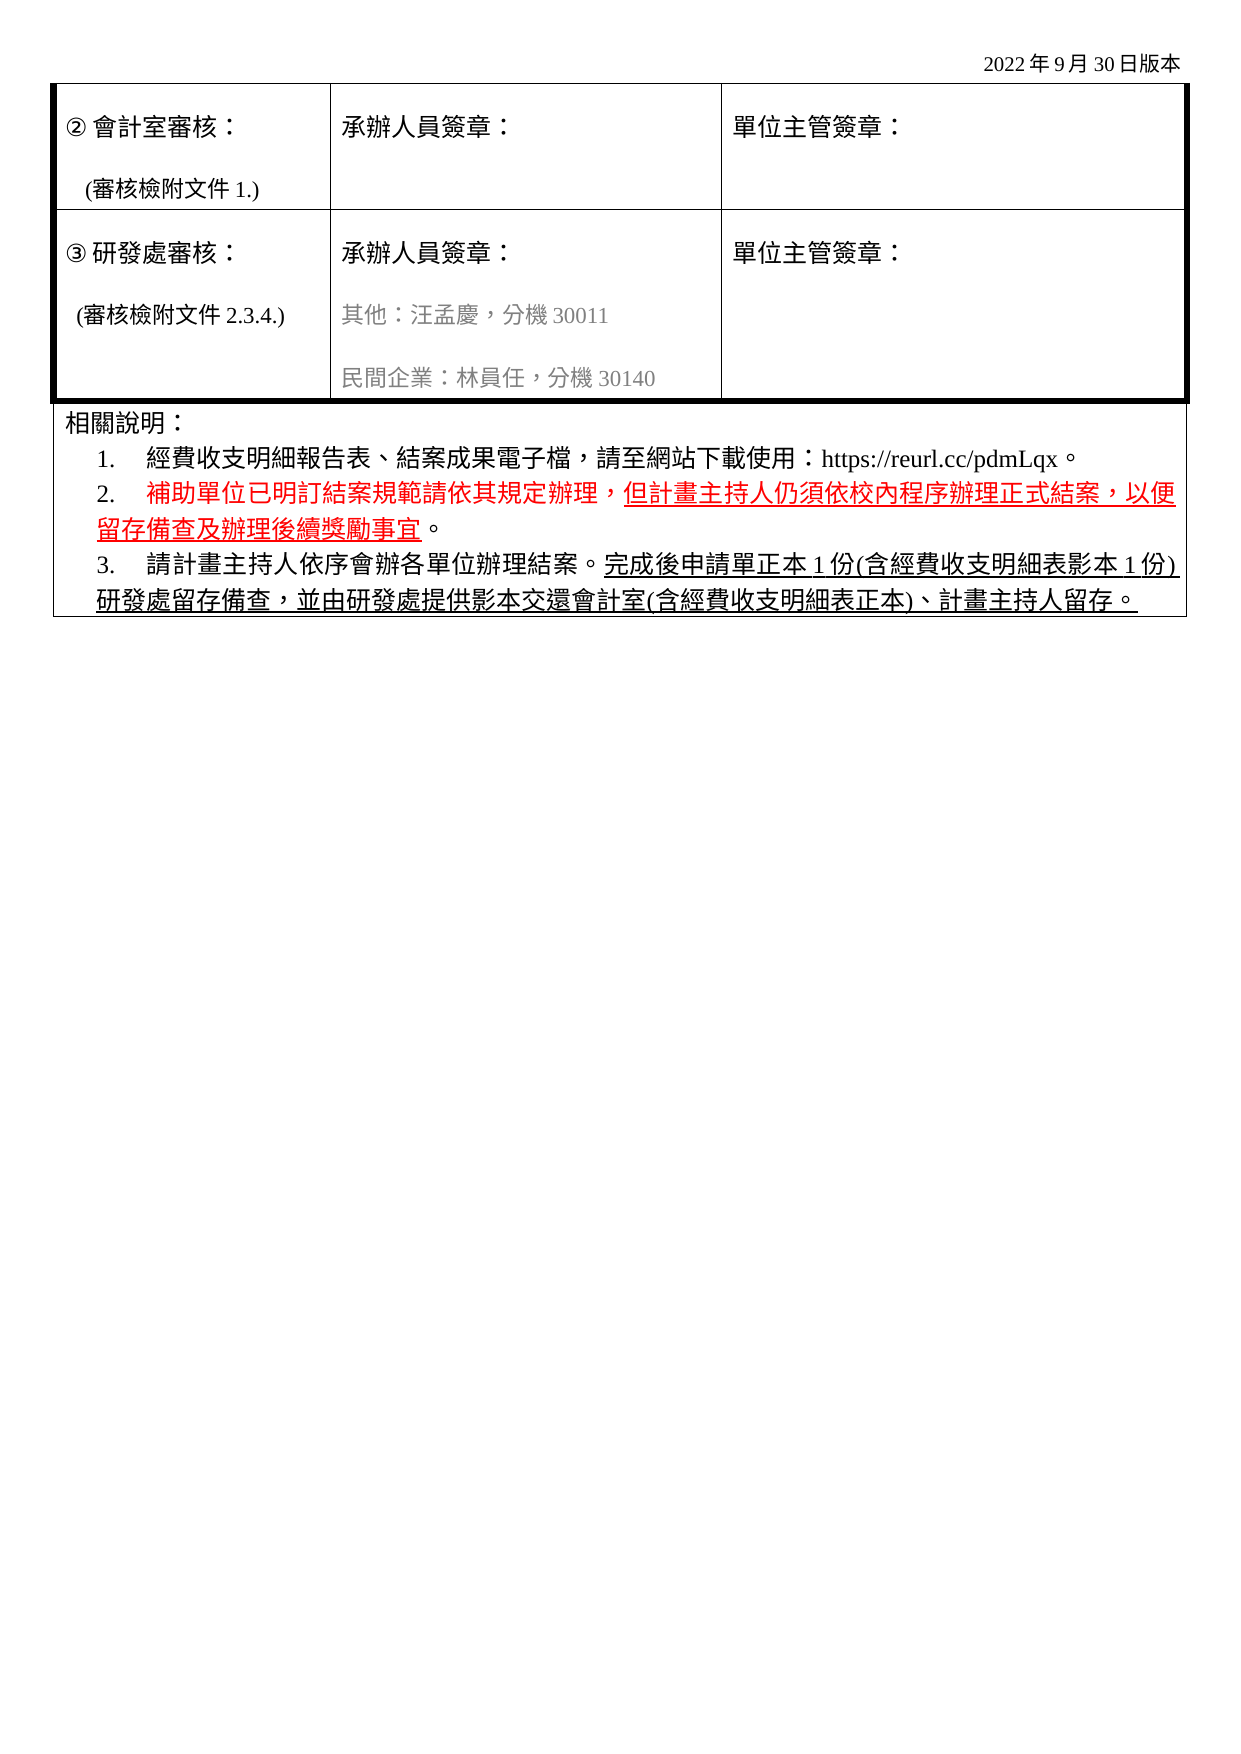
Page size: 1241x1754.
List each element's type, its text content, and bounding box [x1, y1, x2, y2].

table_cell 單位主管簽章： [722, 84, 1184, 209]
table_cell 承辦人員簽章： 其他：汪孟慶，分機30011 民間企業：林員任，分機30140企 [331, 210, 721, 397]
table_cell 相關說明： 經費收支明細報告表、結案成果電子檔，請至網站下載使用：https://reurl.cc/pdmLqx。 補助單位已明訂結案規範請依其規定辦理，但計畫主持人仍須依校內程序辦理正式結案，以便留存備查及辦理後續獎勵事宜。 請計畫主持人依序會辦各單位辦理結案。完成後申請單正本1份(含經費收支明細表影本1份)研發處留存備查，並由研發處提供影本交還會計室(含經費收支明細表正本)、計畫主持人留存。 [54, 404, 1186, 616]
table_cell 單位主管簽章： [722, 210, 1184, 397]
table_cell 承辦人員簽章： [331, 84, 721, 209]
table_cell ②會計室審核： (審核檢附文件1.) [57, 84, 330, 209]
table_cell ③研發處審核： (審核檢附文件2.3.4.) [57, 210, 330, 397]
